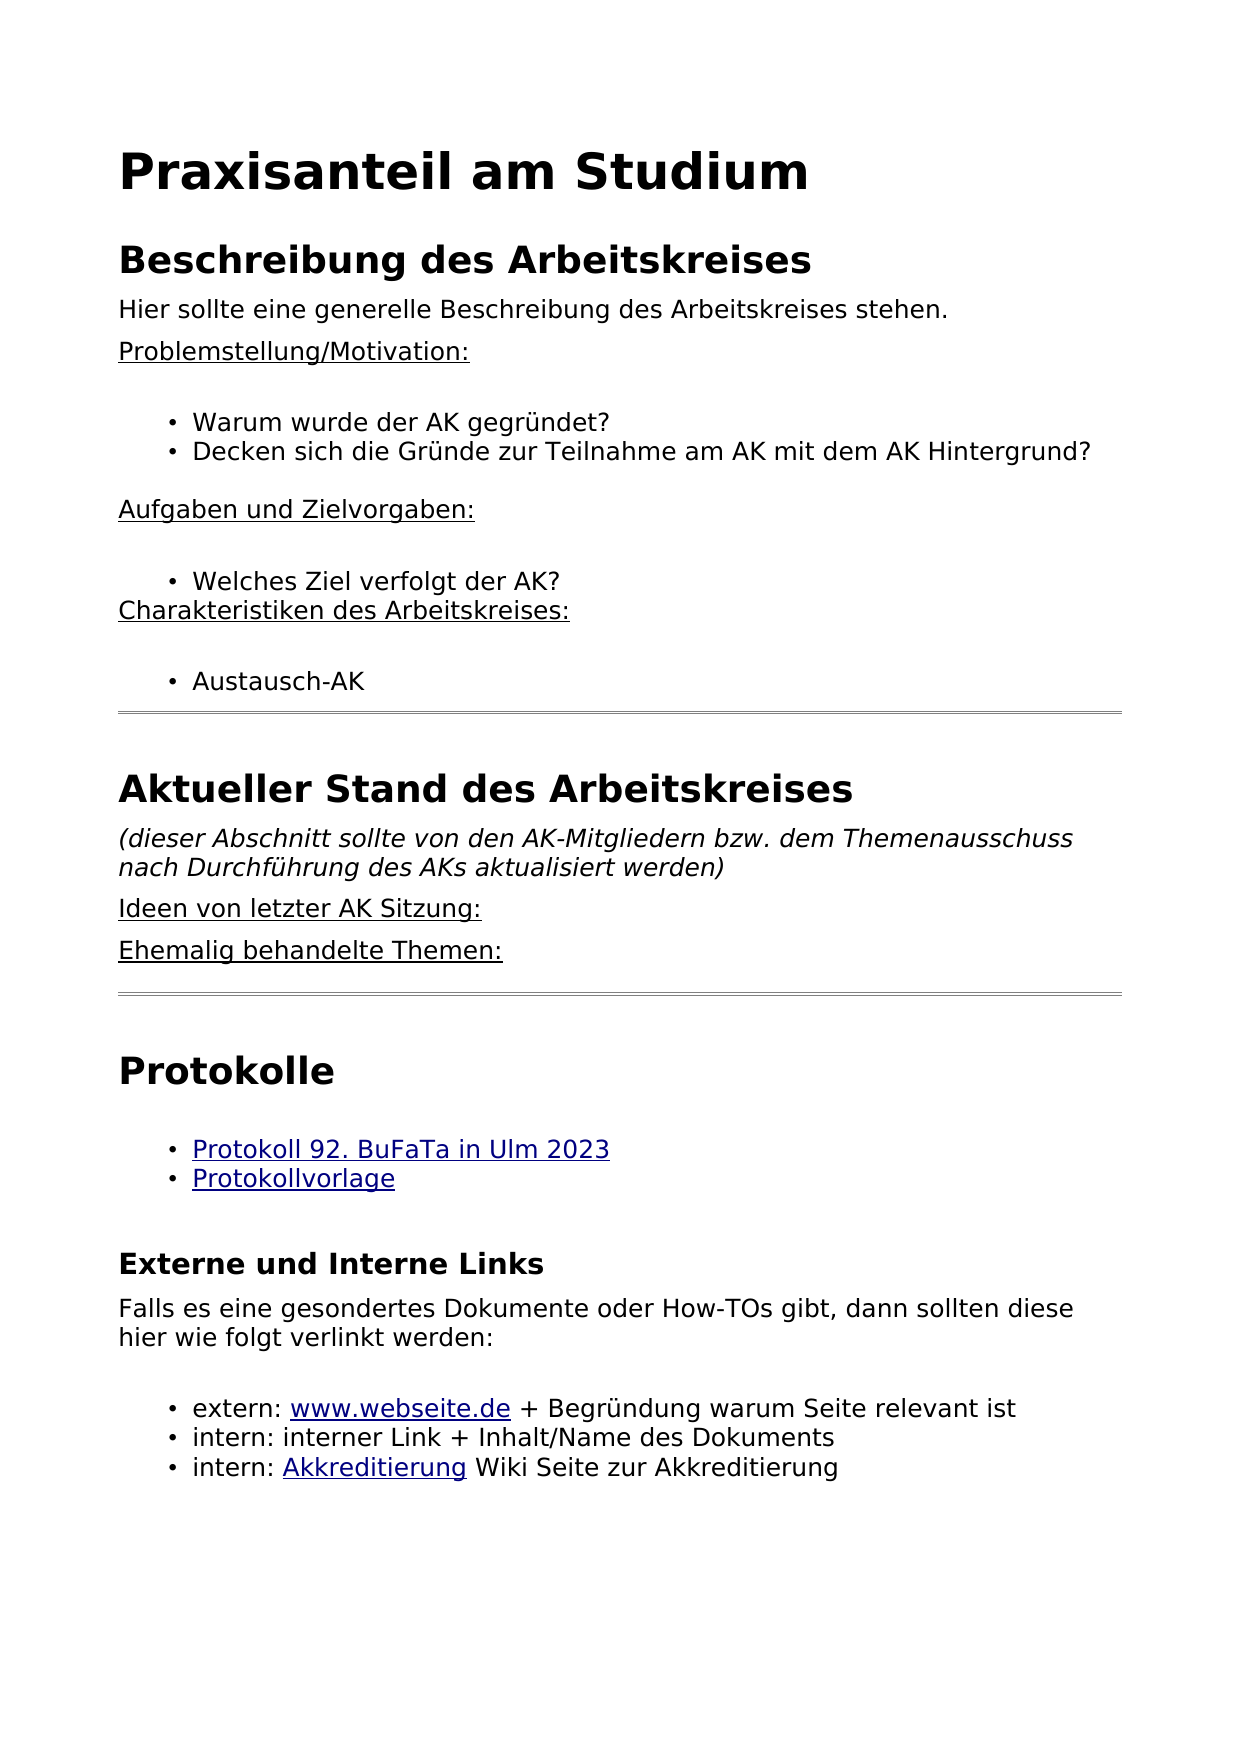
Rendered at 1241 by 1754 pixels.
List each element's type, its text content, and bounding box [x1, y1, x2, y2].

list Protokoll 92. BuFaTa in Ulm 2023 [177, 1135, 1122, 1164]
text (dieser Abschnitt sollte von den AK-Mitgliedern bzw. dem Themenausschuss nach Durchführung des AKs aktualisiert werden) [118, 824, 1122, 882]
text Ehemalig behandelte Themen: [118, 936, 1122, 965]
text Charakteristiken des Arbeitskreises: [118, 596, 1122, 625]
list Welches Ziel verfolgt der AK? [177, 567, 1122, 596]
text Ideen von letzter AK Sitzung: [118, 894, 1122, 924]
text Problemstellung/Motivation: [118, 337, 1122, 366]
list Austausch-AK [177, 667, 1122, 696]
list extern: www.webseite.de + Begründung warum Seite relevant ist [177, 1394, 1122, 1424]
list intern: interner Link + Inhalt/Name des Dokuments [177, 1424, 1122, 1453]
list Decken sich die Gründe zur Teilnahme am AK mit dem AK Hintergrund? [177, 437, 1122, 466]
text Aufgaben und Zielvorgaben: [118, 496, 1122, 525]
subtitle Protokolle [118, 1049, 1122, 1093]
list Warum wurde der AK gegründet? [177, 408, 1122, 437]
subtitle Externe und Interne Links [118, 1248, 1122, 1282]
subtitle Aktueller Stand des Arbeitskreises [118, 768, 1122, 811]
list intern: Akkreditierung Wiki Seite zur Akkreditierung [177, 1453, 1122, 1482]
text Falls es eine gesondertes Dokumente oder How-TOs gibt, dann sollten diese hier wie folgt verlinkt werden: [118, 1294, 1122, 1352]
subtitle Praxisanteil am Studium [118, 143, 1122, 201]
list Protokollvorlage [177, 1164, 1122, 1193]
subtitle Beschreibung des Arbeitskreises [118, 239, 1122, 282]
text Hier sollte eine generelle Beschreibung des Arbeitskreises stehen. [118, 295, 1122, 324]
